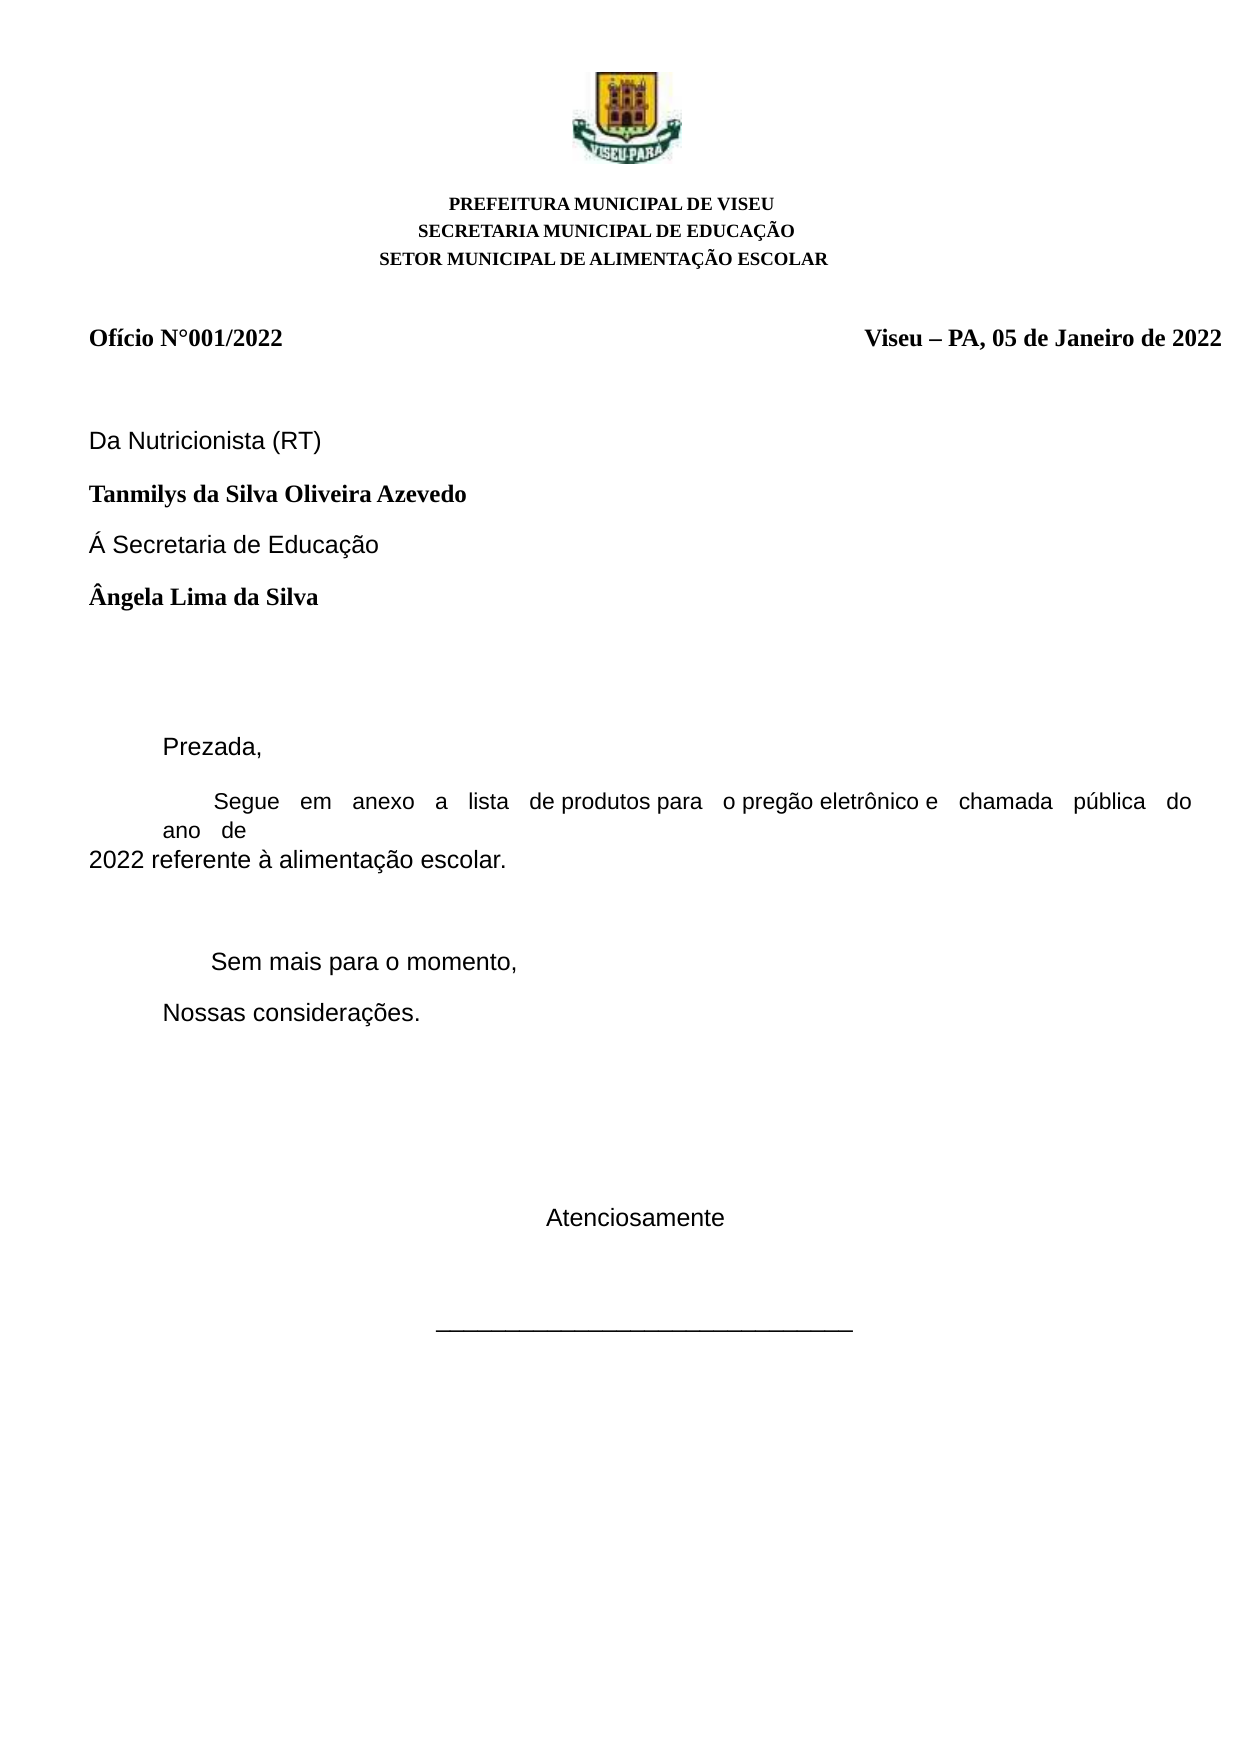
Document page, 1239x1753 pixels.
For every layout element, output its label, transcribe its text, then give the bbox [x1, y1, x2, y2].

text Da Nutricionista (RT) [89, 421, 532, 457]
text Tanmilys da Silva Oliveira Azevedo [89, 479, 532, 508]
text PREFEITURA MUNICIPAL DE VISEU [448, 187, 1225, 216]
text SECRETARIA MUNICIPAL DE EDUCAÇÃO [418, 216, 1225, 243]
text Segue em anexo a lista de produtos para o pregão eletrônico e chamada pública do ano de [162, 786, 1225, 844]
text ______________________________ [436, 1299, 1225, 1335]
text Ângela Lima da Silva [89, 582, 532, 611]
text Á Secretaria de Educação [89, 531, 532, 560]
text SETOR MUNICIPAL DE ALIMENTAÇÃO ESCOLAR [379, 243, 1225, 271]
text Atenciosamente [546, 1205, 1225, 1232]
text 2022 referente à alimentação escolar. [89, 844, 1225, 875]
picture [572, 72, 682, 164]
text Nossas considerações. [162, 999, 1225, 1027]
text Ofício N°001/2022 [89, 316, 532, 354]
text Prezada, [162, 722, 532, 764]
text Viseu – PA, 05 de Janeiro de 2022 [532, 316, 1225, 354]
text Sem mais para o momento, [89, 941, 1225, 977]
